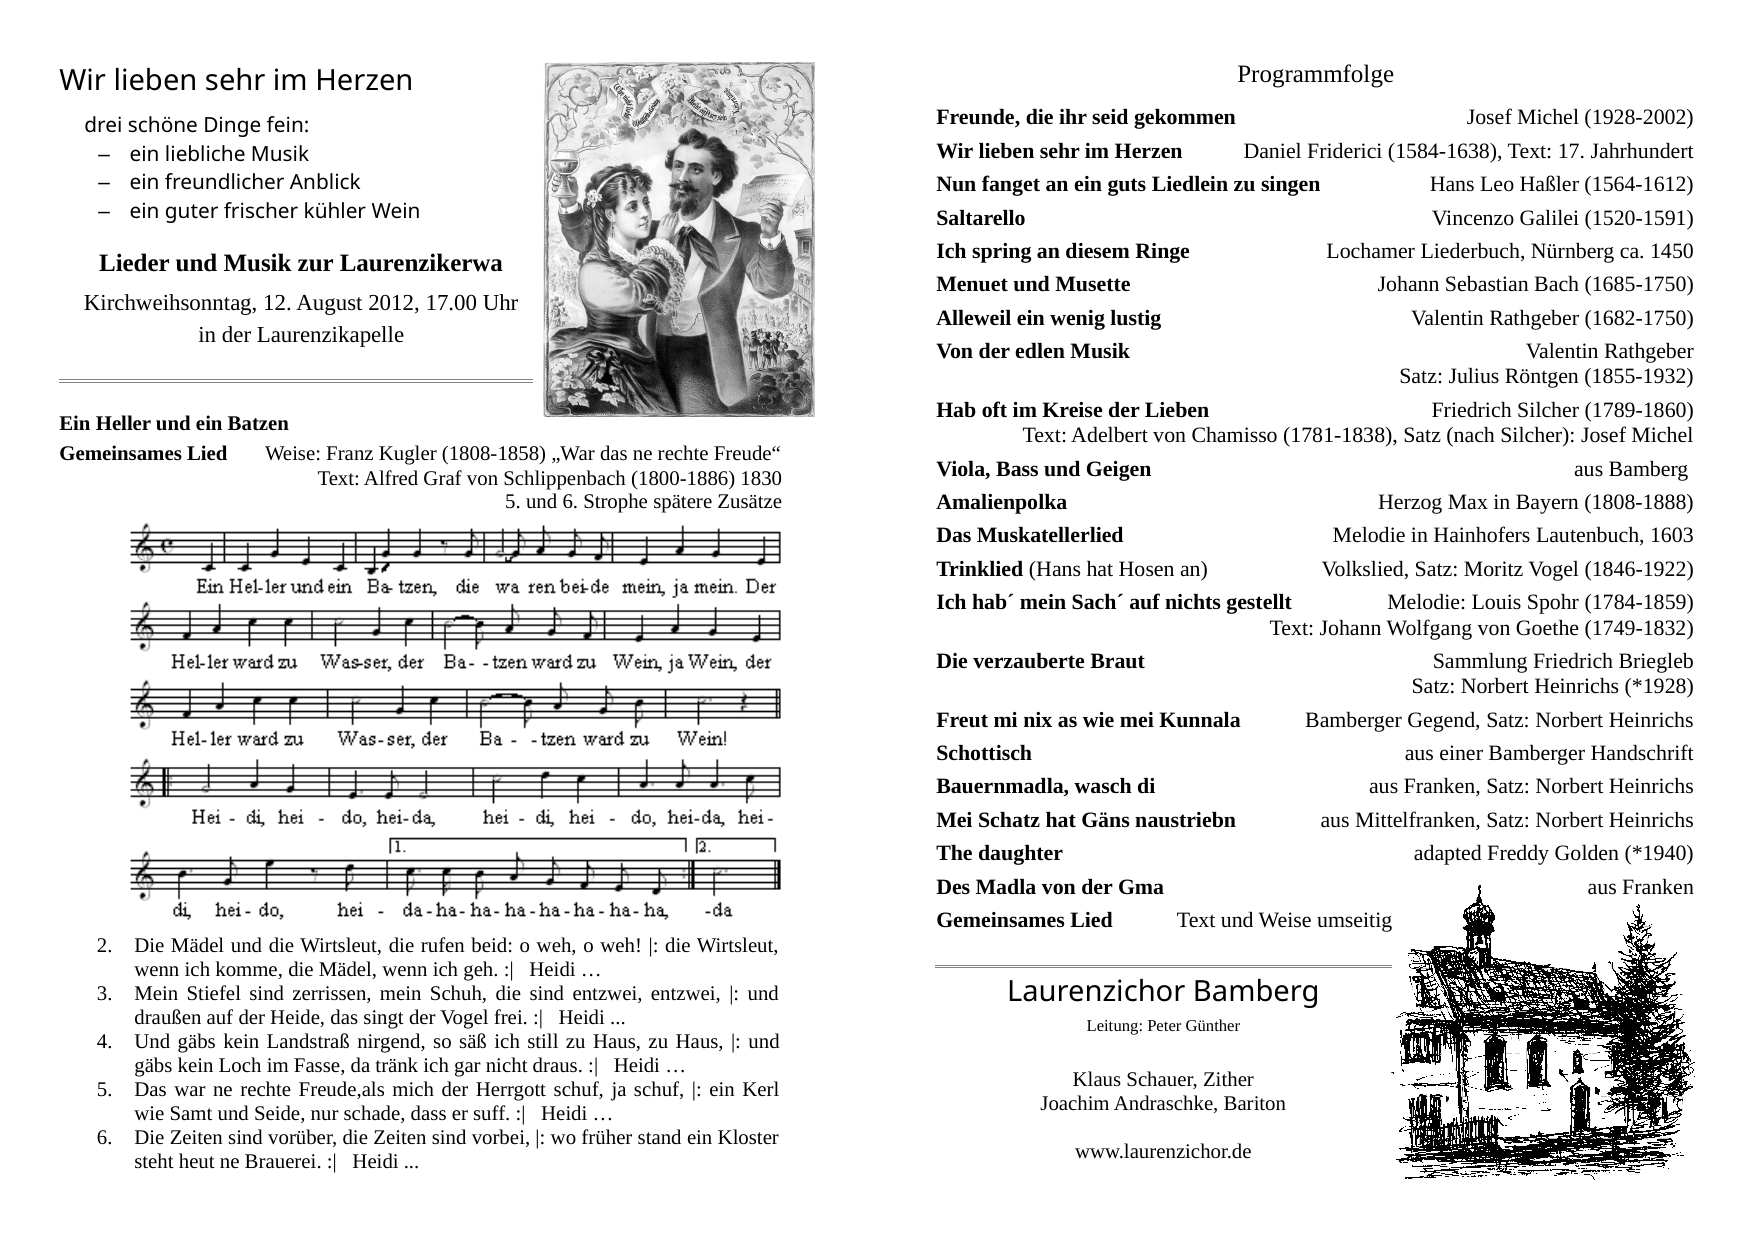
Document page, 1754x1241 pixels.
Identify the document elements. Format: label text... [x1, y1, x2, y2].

list Die Mädel und die Wirtsleut, die rufen beid: o weh, o weh! |: die Wirtsleut, wenn ich komme, die Mädel, wenn ich geh. :| Heidi … [97, 933, 780, 981]
text Von der edlen Musik Valentin Rathgeber Satz: Julius Röntgen (1855-1932) [936, 338, 1695, 389]
text Wir lieben sehr im Herzen Daniel Friderici (1584-1638), Text: 17. Jahrhundert [936, 138, 1695, 163]
text Leitung: Peter Günther [934, 1016, 1391, 1035]
text Trinklied (Hans hat Hosen an) Volkslied, Satz: Moritz Vogel (1846-1922) [936, 556, 1695, 581]
text Das Muskatellerlied Melodie in Hainhofers Lautenbuch, 1603 [936, 522, 1695, 548]
text Mei Schatz hat Gäns naustriebn aus Mittelfranken, Satz: Norbert Heinrichs [936, 807, 1695, 832]
text Menuet und Musette Johann Sebastian Bach (1685-1750) [936, 271, 1695, 297]
text Freunde, die ihr seid gekommen Josef Michel (1928-2002) [936, 104, 1695, 129]
text Ein Heller und ein Batzen [59, 411, 818, 435]
text Klaus Schauer, Zither [934, 1066, 1391, 1091]
list ein liebliche Musik [98, 139, 543, 167]
text Lieder und Musik zur Laurenzikerwa [59, 248, 543, 277]
text Gemeinsames Lied Weise: Franz Kugler (1808-1858) „War das ne rechte Freude“ [59, 441, 818, 465]
text Freut mi nix as wie mei Kunnala Bamberger Gegend, Satz: Norbert Heinrichs [936, 707, 1695, 732]
text in der Laurenzikapelle [59, 321, 543, 347]
text Schottisch aus einer Bamberger Handschrift [936, 740, 1695, 765]
text Bauernmadla, wasch di aus Franken, Satz: Norbert Heinrichs [936, 773, 1695, 799]
text Des Madla von der Gma aus Franken [936, 874, 1695, 899]
text 5. und 6. Strophe spätere Zusätze [59, 489, 782, 513]
text Hab oft im Kreise der Lieben Friedrich Silcher (1789-1860) Text: Adelbert von Chamisso (1781-1838), Satz (nach Silcher): Josef Michel [936, 397, 1695, 447]
list Mein Stiefel sind zerrissen, mein Schuh, die sind entzwei, entzwei, |: und draußen auf der Heide, das singt der Vogel frei. :| Heidi ... [97, 981, 780, 1029]
list Das war ne rechte Freude,als mich der Herrgott schuf, ja schuf, |: ein Kerl wie Samt und Seide, nur schade, dass er suff. :| Heidi … [97, 1077, 780, 1125]
text The daughter adapted Freddy Golden (*1940) [936, 840, 1695, 866]
text www.laurenzichor.de [934, 1139, 1391, 1163]
text Nun fanget an ein guts Liedlein zu singen Hans Leo Haßler (1564-1612) [936, 171, 1695, 196]
text Wir lieben sehr im Herzen [59, 59, 818, 99]
text Saltarello Vincenzo Galilei (1520-1591) [936, 204, 1695, 230]
list ein guter frischer kühler Wein [98, 196, 543, 224]
text Ich hab´ mein Sach´ auf nichts gestellt Melodie: Louis Spohr (1784-1859) Text: Johann Wolfgang von Goethe (1749-1832) [936, 589, 1695, 640]
picture [130, 518, 784, 926]
list ein freundlicher Anblick [98, 167, 543, 196]
text Ich spring an diesem Ringe Lochamer Liederbuch, Nürnberg ca. 1450 [936, 238, 1695, 263]
text Text: Alfred Graf von Schlippenbach (1800-1886) 1830 [59, 465, 782, 489]
text Alleweil ein wenig lustig Valentin Rathgeber (1682-1750) [936, 305, 1695, 330]
text Gemeinsames Lied Text und Weise umseitig [936, 907, 1391, 932]
text Programmfolge [936, 59, 1695, 88]
list Die Zeiten sind vorüber, die Zeiten sind vorbei, |: wo früher stand ein Kloster steht heut ne Brauerei. :| Heidi ... [97, 1125, 780, 1173]
text drei schöne Dinge fein: [84, 111, 543, 139]
text Amalienpolka Herzog Max in Bayern (1808-1888) [936, 489, 1695, 514]
text Laurenzichor Bamberg [934, 971, 1391, 1010]
text Die verzauberte Braut Sammlung Friedrich Briegleb Satz: Norbert Heinrichs (*1928) [936, 648, 1695, 698]
text Kirchweihsonntag, 12. August 2012, 17.00 Uhr [59, 289, 543, 315]
picture [543, 62, 815, 417]
picture [1391, 885, 1697, 1181]
list Und gäbs kein Landstraß nirgend, so säß ich still zu Haus, zu Haus, |: und gäbs kein Loch im Fasse, da tränk ich gar nicht draus. :| Heidi … [97, 1029, 780, 1077]
text Joachim Andraschke, Bariton [934, 1091, 1391, 1114]
text Viola, Bass und Geigen aus Bamberg [936, 456, 1695, 481]
